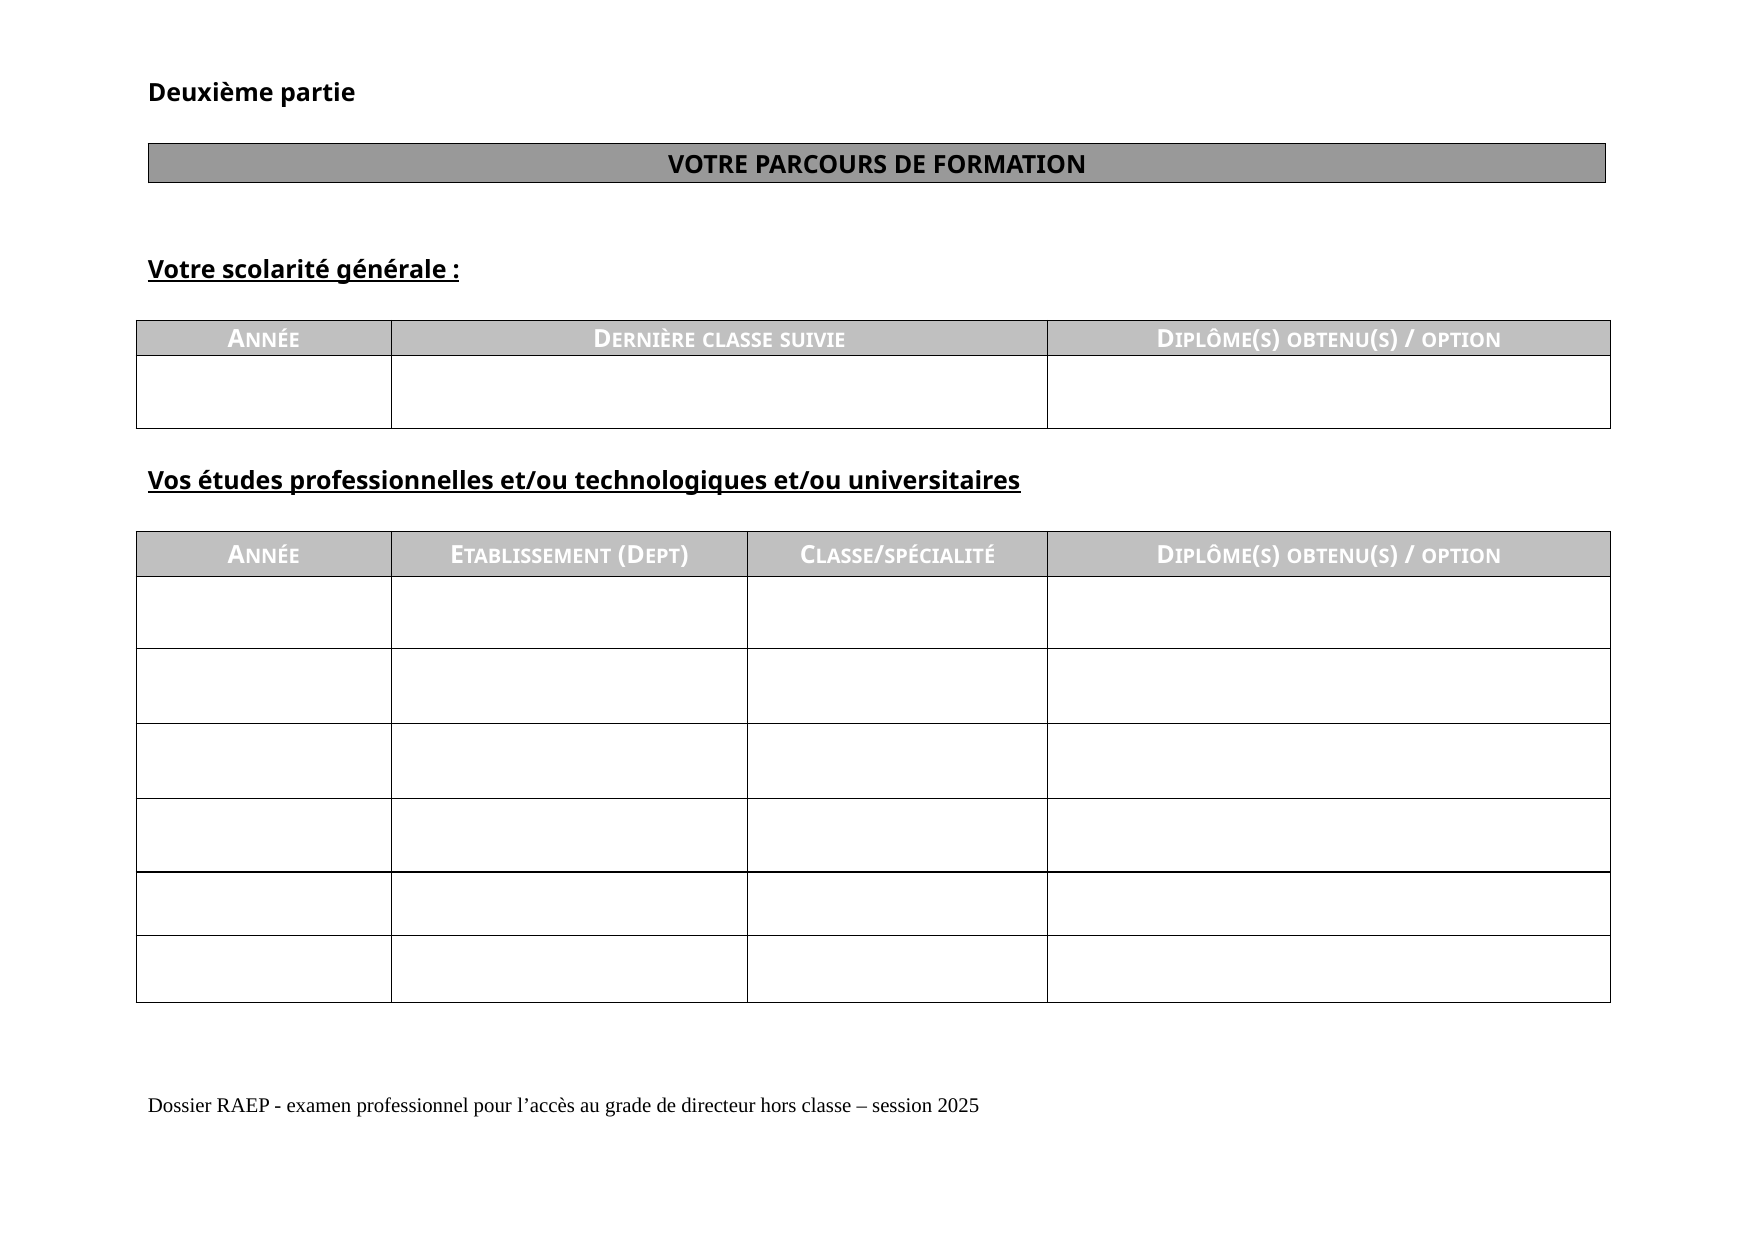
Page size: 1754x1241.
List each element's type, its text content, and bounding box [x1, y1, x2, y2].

text Deuxième partie [148, 75, 1606, 109]
table_header Année [137, 532, 391, 576]
table_cell [137, 873, 391, 935]
table_cell [1048, 936, 1610, 1002]
table_cell [748, 724, 1047, 797]
table_header Etablissement (Dept) [392, 532, 747, 576]
table_cell [1048, 577, 1610, 648]
table_cell [392, 936, 747, 1002]
table_header Dernière classe suivie [392, 321, 1047, 355]
table_header Année [137, 321, 391, 355]
table_cell [748, 577, 1047, 648]
table_cell [1048, 356, 1610, 427]
table_cell [392, 356, 1047, 427]
table_cell [137, 936, 391, 1002]
table_cell [392, 873, 747, 935]
table_cell [137, 799, 391, 871]
table_header Diplôme(s) obtenu(s) / option [1048, 532, 1610, 576]
table_cell [392, 577, 747, 648]
table_cell [1048, 724, 1610, 797]
table_cell [137, 356, 391, 427]
text VOTRE PARCOURS DE FORMATION [149, 144, 1605, 182]
text Votre scolarité générale : [148, 252, 1606, 286]
table_cell [137, 649, 391, 722]
table_cell [392, 649, 747, 722]
table_cell [137, 577, 391, 648]
table_cell [392, 724, 747, 797]
table_cell [748, 649, 1047, 722]
table_cell [748, 799, 1047, 871]
table_header Diplôme(s) obtenu(s) / option [1048, 321, 1610, 355]
table_cell [137, 724, 391, 797]
table_cell [392, 799, 747, 871]
text Vos études professionnelles et/ou technologiques et/ou universitaires [148, 463, 1606, 497]
table_cell [748, 873, 1047, 935]
table_cell [1048, 649, 1610, 722]
table_cell [748, 936, 1047, 1002]
table_cell [1048, 873, 1610, 935]
table_cell [1048, 799, 1610, 871]
table_header Classe/spécialité [748, 532, 1047, 576]
